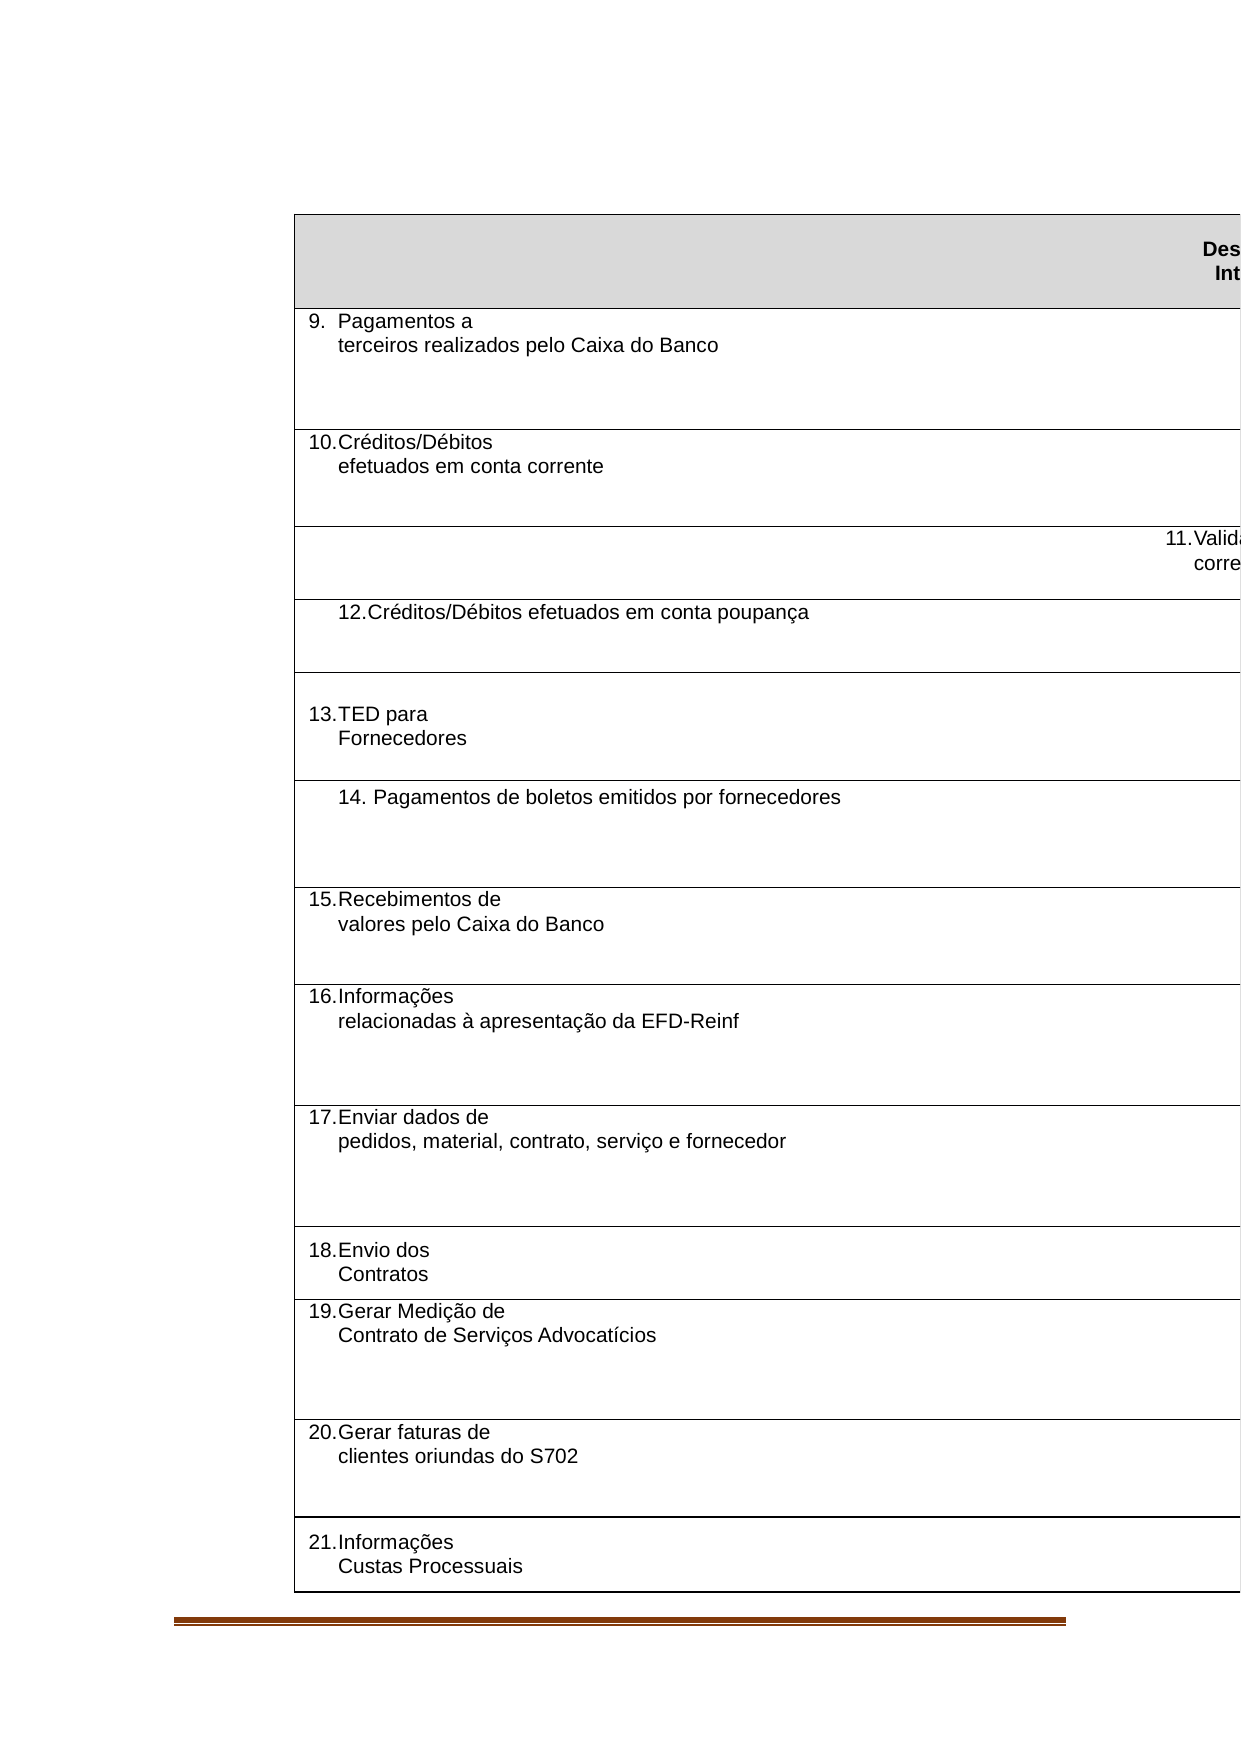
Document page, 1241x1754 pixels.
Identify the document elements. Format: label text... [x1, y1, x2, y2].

table_cell 14. Pagamentos de boletos emitidos por fornecedores [295, 781, 1240, 887]
table_cell 16.Informações relacionadas à apresentação da EFD-Reinf [295, 985, 1240, 1105]
table_header Descrição da Integração [295, 215, 1240, 308]
table_cell 19.Gerar Medição de Contrato de Serviços Advocatícios [295, 1300, 1240, 1419]
table_cell 18.Envio dos Contratos [295, 1227, 1240, 1299]
table_cell 21.Informações Custas Processuais [295, 1518, 1240, 1591]
table_cell 17.Enviar dados de pedidos, material, contrato, serviço e fornecedor [295, 1106, 1240, 1226]
table_cell 10.Créditos/Débitos efetuados em conta corrente [295, 430, 1240, 526]
table_cell 15.Recebimentos de valores pelo Caixa do Banco [295, 888, 1240, 984]
table_cell 9. Pagamentos a terceiros realizados pelo Caixa do Banco [295, 309, 1240, 429]
table_cell 13.TED para Fornecedores [295, 673, 1240, 780]
table_cell 11.Validação conta corrente S048 [295, 527, 1240, 599]
table_cell 20.Gerar faturas de clientes oriundas do S702 [295, 1420, 1240, 1516]
table_cell 12.Créditos/Débitos efetuados em conta poupança [295, 600, 1240, 672]
